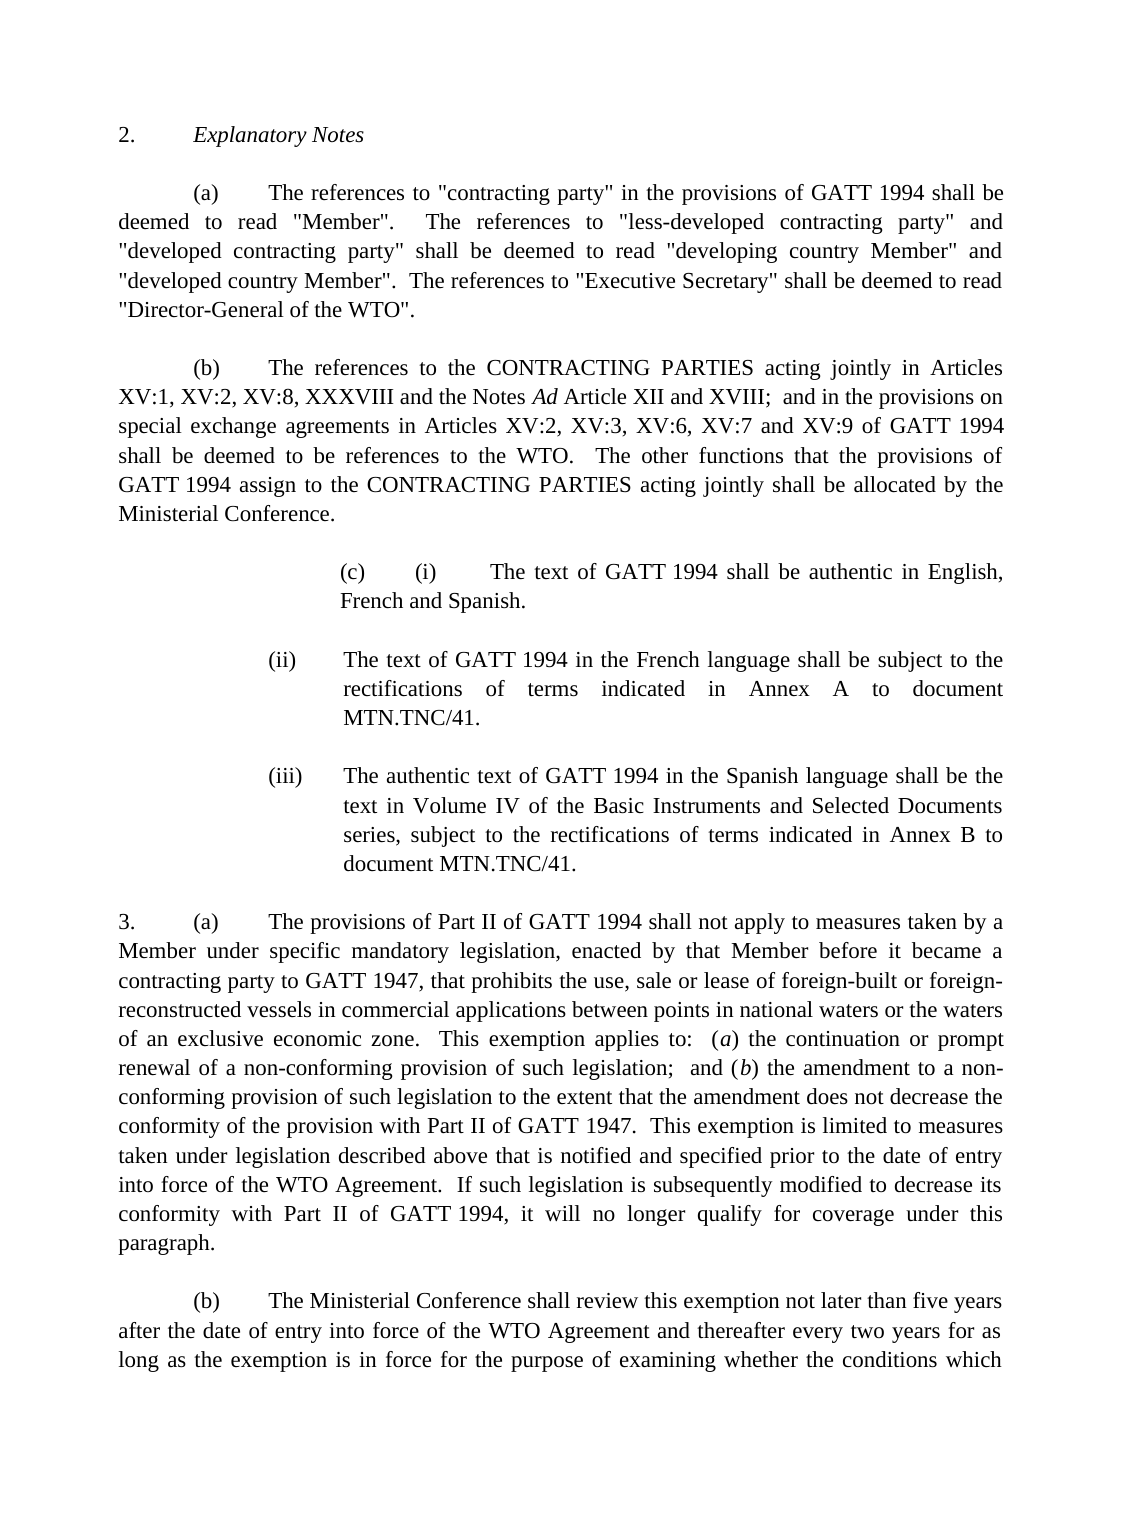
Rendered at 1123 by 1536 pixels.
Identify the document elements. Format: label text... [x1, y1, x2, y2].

list The text of GATT 1994 in the French language shall be subject to the rectifications of terms indicated in Annex A to document MTN.TNC/41. [268, 643, 1004, 731]
text 2. Explanatory Notes [118, 118, 1004, 147]
text (b) The Ministerial Conference shall review this exemption not later than five years after the date of entry into force of the WTO Agreement and thereafter every two years for as long as the exemption is in force for the purpose of examining whether the conditions which [118, 1285, 1004, 1372]
text (iii) The authentic text of GATT 1994 in the Spanish language shall be the text in Volume IV of the Basic Instruments and Selected Documents series, subject to the rectifications of terms indicated in Annex B to document MTN.TNC/41. [118, 760, 1004, 876]
text (b) The references to the CONTRACTING PARTIES acting jointly in Articles XV:1, XV:2, XV:8, XXXVIII and the Notes Ad Article XII and XVIII; and in the provisions on special exchange agreements in Articles XV:2, XV:3, XV:6, XV:7 and XV:9 of GATT 1994 shall be deemed to be references to the WTO. The other functions that the provisions of GATT 1994 assign to the CONTRACTING PARTIES acting jointly shall be allocated by the Ministerial Conference. [118, 351, 1004, 526]
text (a) The references to "contracting party" in the provisions of GATT 1994 shall be deemed to read "Member". The references to "less-developed contracting party" and "developed contracting party" shall be deemed to read "developing country Member" and "developed country Member". The references to "Executive Secretary" shall be deemed to read "Director-General of the WTO". [118, 176, 1004, 322]
text (c) (i) The text of GATT 1994 shall be authentic in English, French and Spanish. [118, 556, 1004, 614]
text 3. (a) The provisions of Part II of GATT 1994 shall not apply to measures taken by a Member under specific mandatory legislation, enacted by that Member before it became a contracting party to GATT 1947, that prohibits the use, sale or lease of foreign-built or foreign-reconstructed vessels in commercial applications between points in national waters or the waters of an exclusive economic zone. This exemption applies to: (a) the continuation or prompt renewal of a non-conforming provision of such legislation; and (b) the amendment to a non-conforming provision of such legislation to the extent that the amendment does not decrease the conformity of the provision with Part II of GATT 1947. This exemption is limited to measures taken under legislation described above that is notified and specified prior to the date of entry into force of the WTO Agreement. If such legislation is subsequently modified to decrease its conformity with Part II of GATT 1994, it will no longer qualify for coverage under this paragraph. [118, 906, 1004, 1256]
